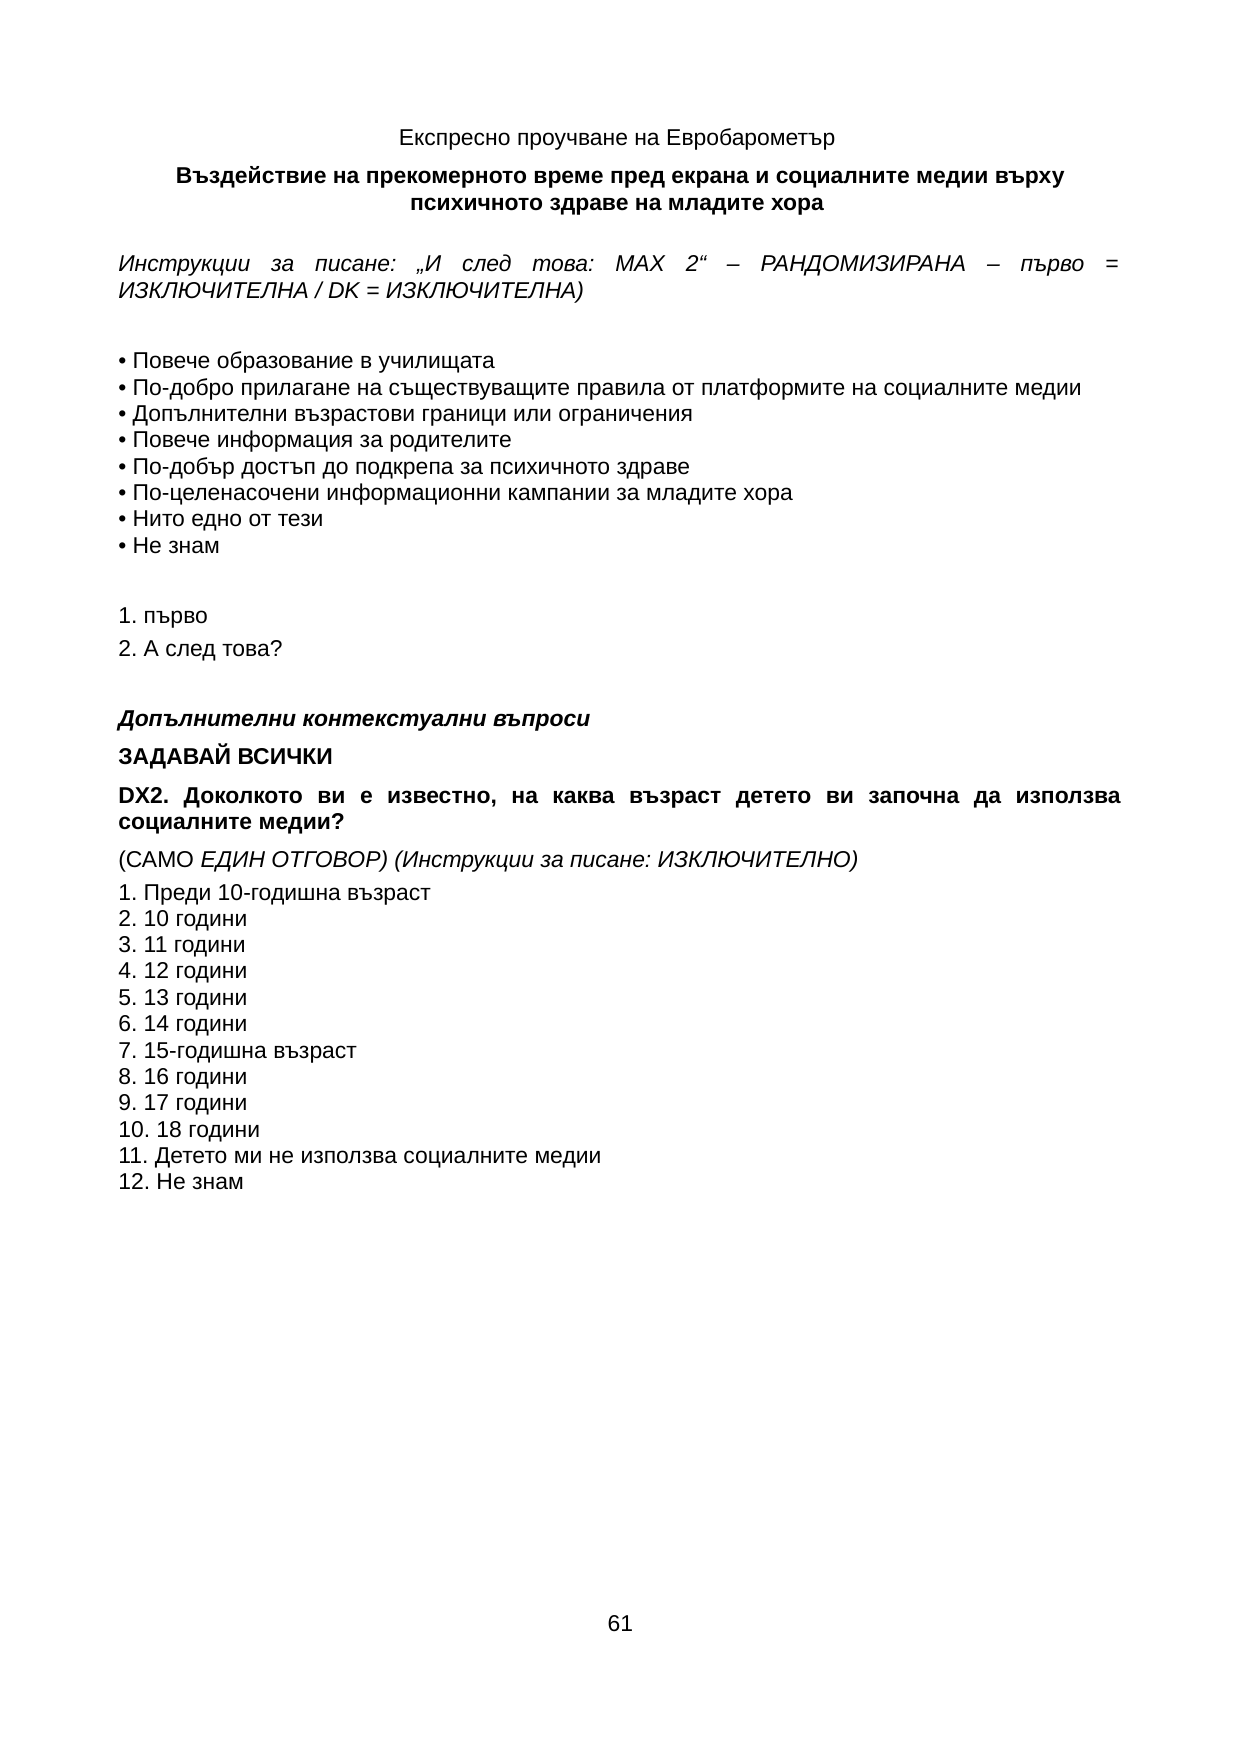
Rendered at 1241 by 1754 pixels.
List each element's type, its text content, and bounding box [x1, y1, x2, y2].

text • Повече образование в училищата [118, 347, 1122, 374]
text • Нито едно от тези [118, 505, 1122, 532]
text 10. 18 години [118, 1116, 1122, 1142]
text 2. 10 години [118, 905, 1122, 931]
text Инструкции за писане: „И след това: MAX 2“ – РАНДОМИЗИРАНА – първо = ИЗКЛЮЧИТЕЛНА / DK = ИЗКЛЮЧИТЕЛНА) [118, 250, 1122, 303]
text 12. Не знам [118, 1168, 1122, 1195]
text (САМО ЕДИН ОТГОВОР) (Инструкции за писане: ИЗКЛЮЧИТЕЛНО) [118, 846, 1122, 872]
text 9. 17 години [118, 1089, 1122, 1116]
text 2. А след това? [118, 634, 1122, 661]
text DX2. Доколкото ви е известно, на каква възраст детето ви започна да използва социалните медии? [118, 782, 1122, 834]
text • По-целенасочени информационни кампании за младите хора [118, 479, 1122, 505]
text • Не знам [118, 532, 1122, 558]
text 8. 16 години [118, 1063, 1122, 1089]
text • По-добър достъп до подкрепа за психичното здраве [118, 453, 1122, 479]
text ЗАДАВАЙ ВСИЧКИ [118, 743, 1122, 770]
text 1. първо [118, 602, 1122, 629]
text • Допълнителни възрастови граници или ограничения [118, 400, 1122, 426]
text • Повече информация за родителите [118, 426, 1122, 453]
text 6. 14 години [118, 1010, 1122, 1037]
text • По-добро прилагане на съществуващите правила от платформите на социалните медии [118, 374, 1122, 400]
text 3. 11 години [118, 931, 1122, 957]
text 4. 12 години [118, 957, 1122, 984]
text Допълнителни контекстуални въпроси [118, 705, 1122, 731]
text 5. 13 години [118, 984, 1122, 1010]
text 1. Преди 10-годишна възраст [118, 878, 1122, 905]
text 7. 15-годишна възраст [118, 1037, 1122, 1063]
text 11. Детето ми не използва социалните медии [118, 1142, 1122, 1168]
